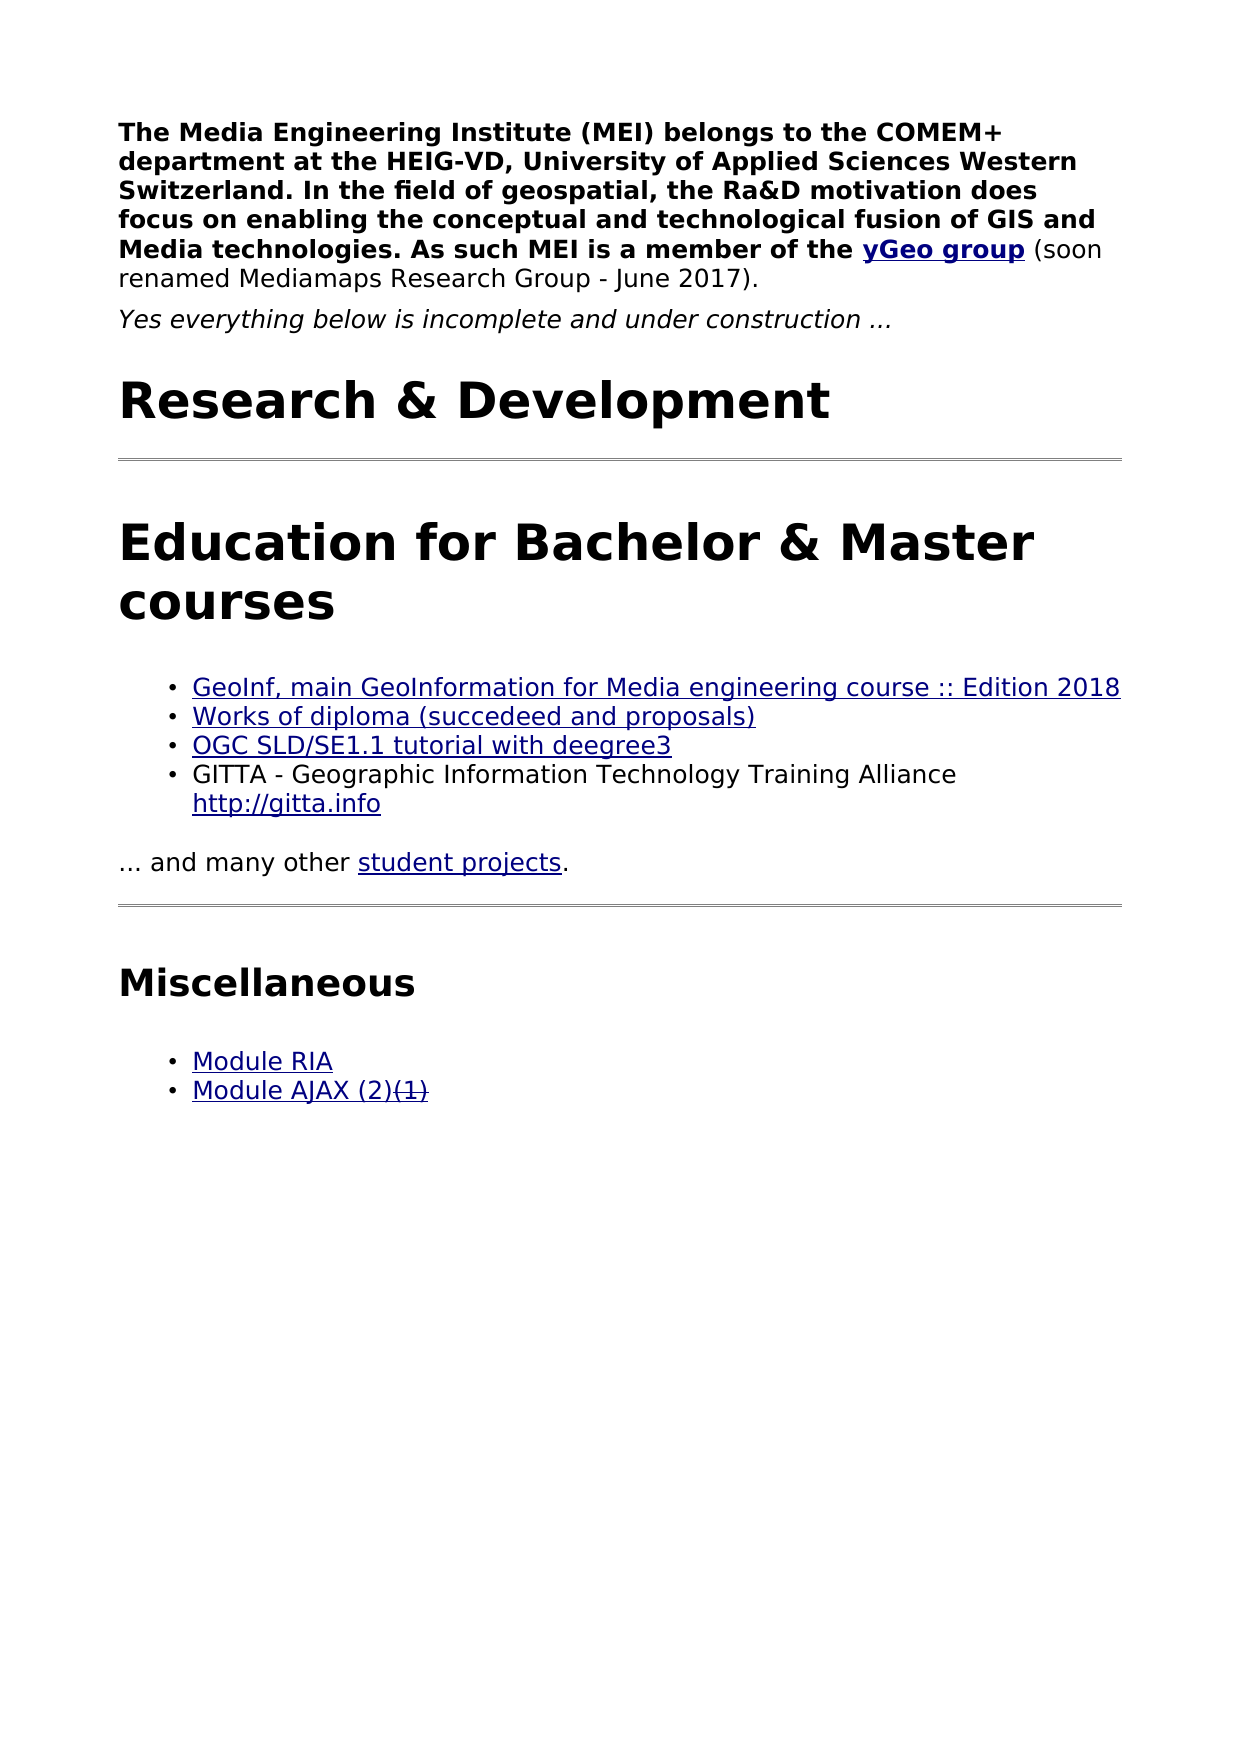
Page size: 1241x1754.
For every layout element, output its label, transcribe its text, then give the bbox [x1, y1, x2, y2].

list Module AJAX (2)(1) [177, 1076, 1122, 1105]
subtitle Miscellaneous [118, 961, 1122, 1005]
subtitle Education for Bachelor & Master courses [118, 514, 1122, 631]
text ... and many other student projects. [118, 848, 1122, 877]
list OGC SLD/SE1.1 tutorial with deegree3 [177, 731, 1122, 760]
subtitle Research & Development [118, 372, 1122, 431]
list Works of diploma (succedeed and proposals) [177, 702, 1122, 731]
list Module RIA [177, 1047, 1122, 1076]
text The Media Engineering Institute (MEI) belongs to the COMEM+ department at the HEIG-VD, University of Applied Sciences Western Switzerland. In the field of geospatial, the Ra&D motivation does focus on enabling the conceptual and technological fusion of GIS and Media technologies. As such MEI is a member of the yGeo group (soon renamed Mediamaps Research Group - June 2017). [118, 118, 1122, 293]
text Yes everything below is incomplete and under construction ... [118, 306, 1122, 335]
list GeoInf, main GeoInformation for Media engineering course :: Edition 2018 [177, 673, 1122, 702]
list GITTA - Geographic Information Technology Training Alliance http://gitta.info [177, 760, 1122, 819]
